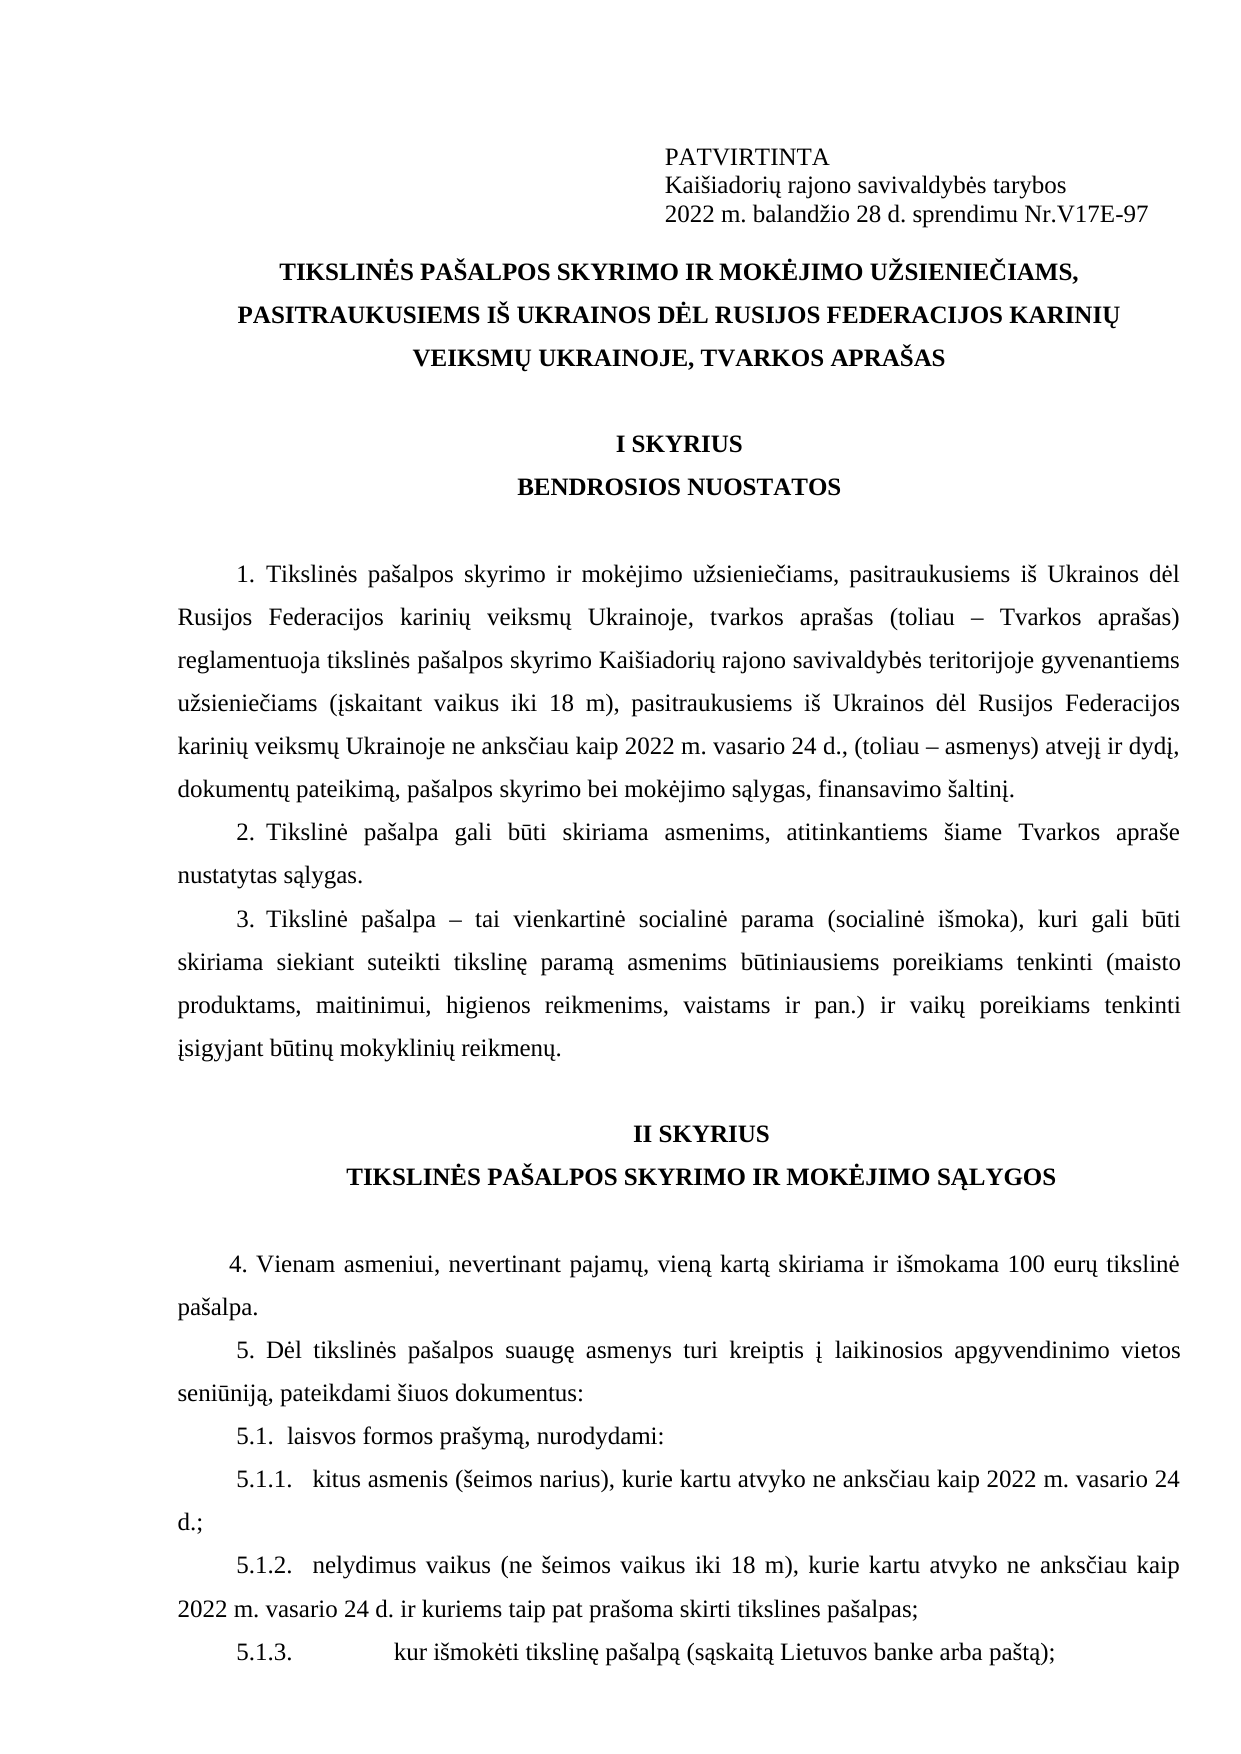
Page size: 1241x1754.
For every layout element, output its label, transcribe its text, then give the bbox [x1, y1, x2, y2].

text II SKYRIUS [177, 1119, 1181, 1148]
text 5.1.1. kitus asmenis (šeimos narius), kurie kartu atvyko ne anksčiau kaip 2022 m. vasario 24 d.; [177, 1464, 1181, 1536]
text 4. Vienam asmeniui, nevertinant pajamų, vieną kartą skiriama ir išmokama 100 eurų tikslinė pašalpa. [177, 1249, 1181, 1321]
text I SKYRIUS [177, 429, 1181, 458]
text 5.1.2. nelydimus vaikus (ne šeimos vaikus iki 18 m), kurie kartu atvyko ne anksčiau kaip 2022 m. vasario 24 d. ir kuriems taip pat prašoma skirti tikslines pašalpas; [177, 1551, 1181, 1622]
text 5. Dėl tikslinės pašalpos suaugę asmenys turi kreiptis į laikinosios apgyvendinimo vietos seniūniją, pateikdami šiuos dokumentus: [177, 1335, 1181, 1407]
text 2022 m. balandžio 28 d. sprendimu Nr.V17E-97 [664, 199, 1181, 228]
text Kaišiadorių rajono savivaldybės tarybos [664, 171, 1181, 199]
text TIKSLINĖS PAŠALPOS SKYRIMO IR MOKĖJIMO UŽSIENIEČIAMS, PASITRAUKUSIEMS IŠ UKRAINOS DĖL RUSIJOS FEDERACIJOS KARINIŲ VEIKSMŲ UKRAINOJE, TVARKOS APRAŠAS [177, 257, 1181, 372]
text 1. Tikslinės pašalpos skyrimo ir mokėjimo užsieniečiams, pasitraukusiems iš Ukrainos dėl Rusijos Federacijos karinių veiksmų Ukrainoje, tvarkos aprašas (toliau – Tvarkos aprašas) reglamentuoja tikslinės pašalpos skyrimo Kaišiadorių rajono savivaldybės teritorijoje gyvenantiems užsieniečiams (įskaitant vaikus iki 18 m), pasitraukusiems iš Ukrainos dėl Rusijos Federacijos karinių veiksmų Ukrainoje ne anksčiau kaip 2022 m. vasario 24 d., (toliau – asmenys) atvejį ir dydį, dokumentų pateikimą, pašalpos skyrimo bei mokėjimo sąlygas, finansavimo šaltinį. [177, 559, 1181, 803]
text BENDROSIOS NUOSTATOS [177, 472, 1181, 501]
text TIKSLINĖS PAŠALPOS SKYRIMO IR MOKĖJIMO SĄLYGOS [177, 1162, 1181, 1191]
text 3. Tikslinė pašalpa – tai vienkartinė socialinė parama (socialinė išmoka), kuri gali būti skiriama siekiant suteikti tikslinę paramą asmenims būtiniausiems poreikiams tenkinti (maisto produktams, maitinimui, higienos reikmenims, vaistams ir pan.) ir vaikų poreikiams tenkinti įsigyjant būtinų mokyklinių reikmenų. [177, 904, 1181, 1062]
text PATVIRTINTA [664, 142, 1181, 171]
text 2. Tikslinė pašalpa gali būti skiriama asmenims, atitinkantiems šiame Tvarkos apraše nustatytas sąlygas. [177, 817, 1181, 889]
text 5.1. laisvos formos prašymą, nurodydami: [177, 1421, 1181, 1450]
text 5.1.3. kur išmokėti tikslinę pašalpą (sąskaitą Lietuvos banke arba paštą); [236, 1637, 1181, 1666]
